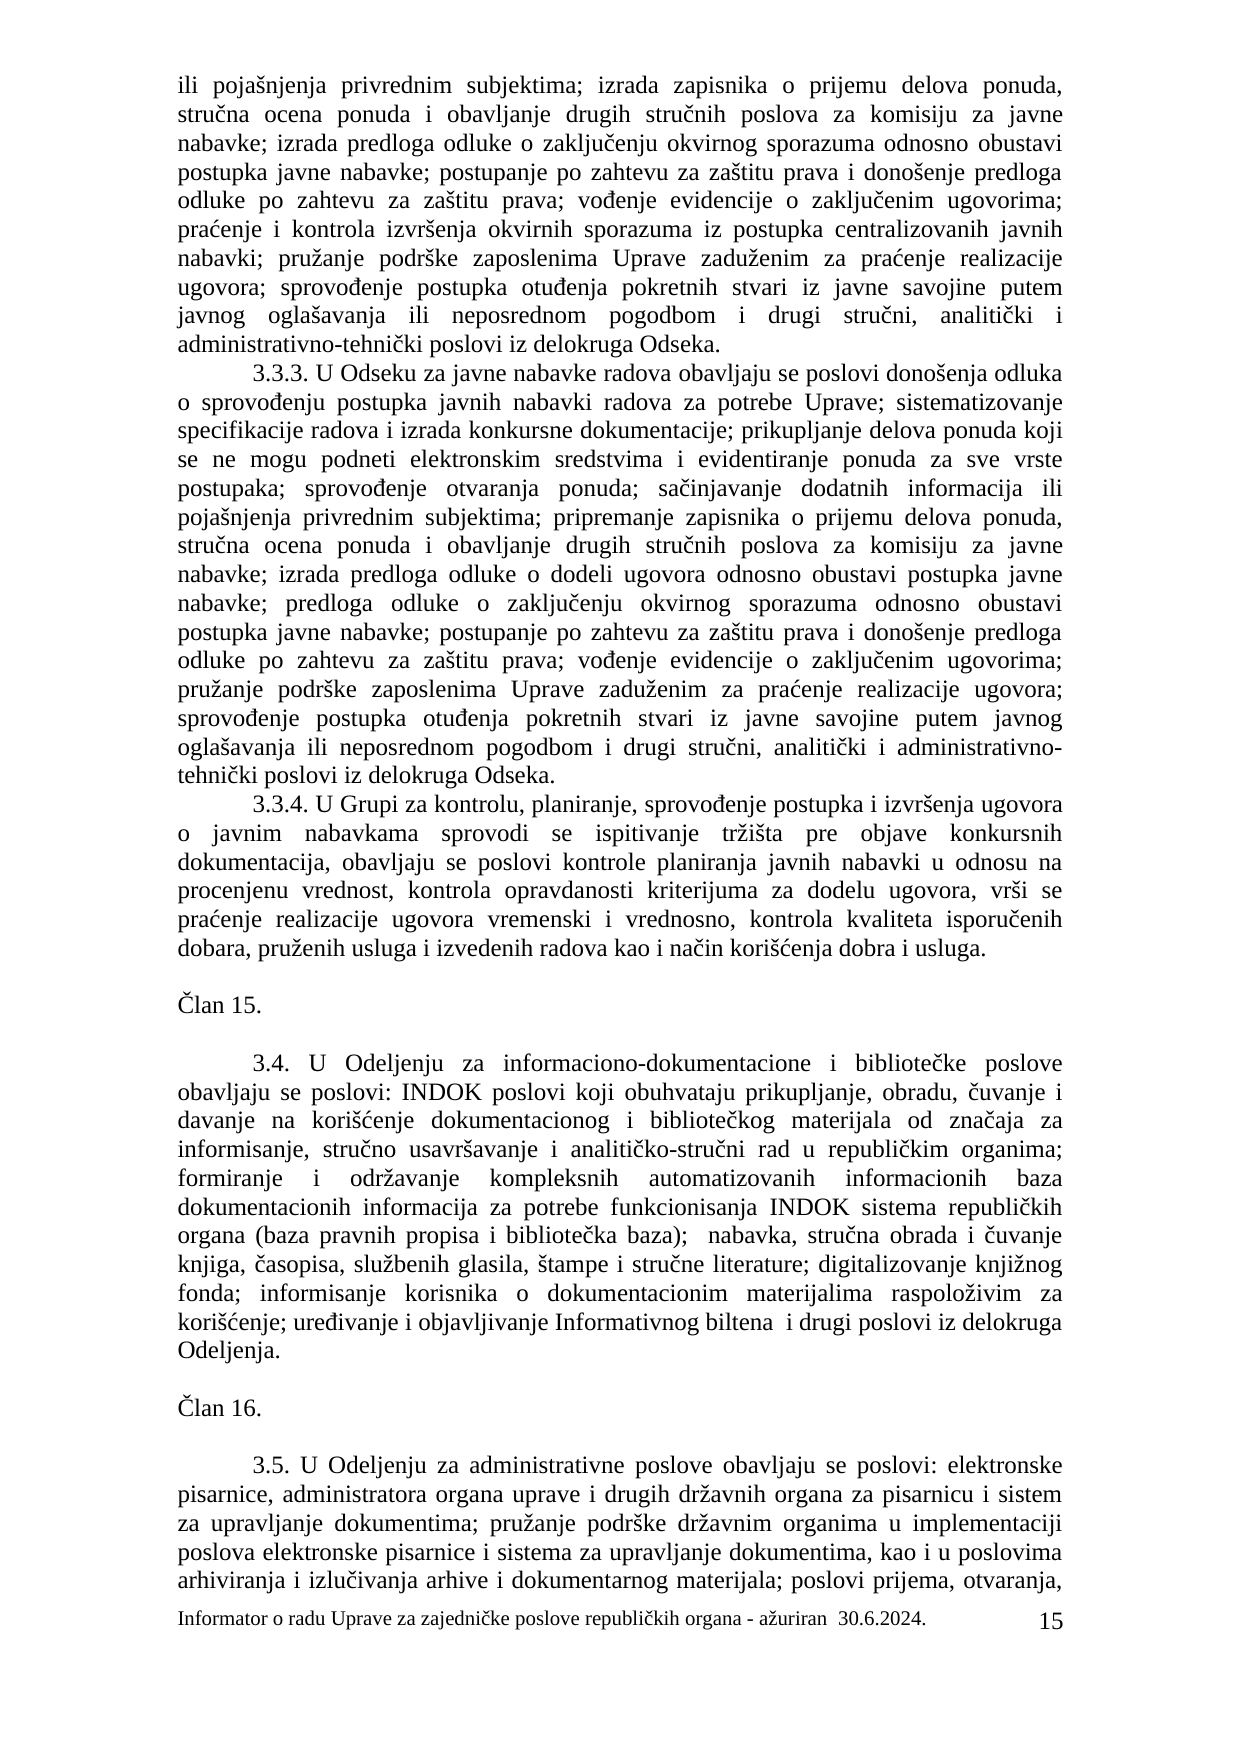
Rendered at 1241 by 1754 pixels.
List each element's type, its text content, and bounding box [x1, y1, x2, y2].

subtitle Član 15. [177, 990, 1063, 1019]
subtitle 3.3.4. U Grupi za kontrolu, planiranje, sprovođenje postupka i izvršenja ugovora o javnim nabavkama sprovodi se ispitivanje tržišta pre objave konkursnih dokumentacija, obavljaju se poslovi kontrole planiranja javnih nabavki u odnosu na procenjenu vrednost, kontrola opravdanosti kriterijuma za dodelu ugovora, vrši se praćenje realizacije ugovora vremenski i vrednosno, kontrola kvaliteta isporučenih dobara, pruženih usluga i izvedenih radova kao i način korišćenja dobra i usluga. [177, 789, 1063, 962]
subtitle 3.5. U Odeljenju za administrativne poslove obavljaju se poslovi: elektronske pisarnice, administratora organa uprave i drugih državnih organa za pisarnicu i sistem za upravljanje dokumentima; pružanje podrške državnim organima u implementaciji poslova elektronske pisarnice i sistema za upravljanje dokumentima, kao i u poslovima arhiviranja i izlučivanja arhive i dokumentarnog materijala; poslovi prijema, otvaranja, [177, 1450, 1063, 1594]
subtitle 3.3.3. U Odseku za javne nabavke radova obavljaju se poslovi donošenja odluka o sprovođenju postupka javnih nabavki radova za potrebe Uprave; sistematizovanje specifikacije radova i izrada konkursne dokumentacije; prikupljanje delova ponuda koji se ne mogu podneti elektronskim sredstvima i evidentiranje ponuda za sve vrste postupaka; sprovođenje otvaranja ponuda; sačinjavanje dodatnih informacija ili pojašnjenja privrednim subjektima; pripremanje zapisnika o prijemu delova ponuda, stručna ocena ponuda i obavljanje drugih stručnih poslova za komisiju za javne nabavke; izrada predloga odluke o dodeli ugovora odnosno obustavi postupka javne nabavke; predloga odluke o zaključenju okvirnog sporazuma odnosno obustavi postupka javne nabavke; postupanje po zahtevu za zaštitu prava i donošenje predloga odluke po zahtevu za zaštitu prava; vođenje evidencije o zaključenim ugovorima; pružanje podrške zaposlenima Uprave zaduženim za praćenje realizacije ugovora; sprovođenje postupka otuđenja pokretnih stvari iz javne savojine putem javnog oglašavanja ili neposrednom pogodbom i drugi stručni, analitički i administrativno-tehnički poslovi iz delokruga Odseka. [177, 358, 1063, 789]
subtitle ili pojašnjenja privrednim subjektima; izrada zapisnika o prijemu delova ponuda, stručna ocena ponuda i obavljanje drugih stručnih poslova za komisiju za javne nabavke; izrada predloga odluke o zaključenju okvirnog sporazuma odnosno obustavi postupka javne nabavke; postupanje po zahtevu za zaštitu prava i donošenje predloga odluke po zahtevu za zaštitu prava; vođenje evidencije o zaključenim ugovorima; praćenje i kontrola izvršenja okvirnih sporazuma iz postupka centralizovanih javnih nabavki; pružanje podrške zaposlenima Uprave zaduženim za praćenje realizacije ugovora; sprovođenje postupka otuđenja pokretnih stvari iz javne savojine putem javnog oglašavanja ili neposrednom pogodbom i drugi stručni, analitički i administrativno-tehnički poslovi iz delokruga Odseka. [177, 70, 1063, 358]
subtitle Član 16. [177, 1393, 1063, 1422]
subtitle 3.4. U Odeljenju za informaciono-dokumentacione i bibliotečke poslove obavljaju se poslovi: INDOK poslovi koji obuhvataju prikupljanje, obradu, čuvanje i davanje na korišćenje dokumentacionog i bibliotečkog materijala od značaja za informisanje, stručno usavršavanje i analitičko-stručni rad u republičkim organima; formiranje i održavanje kompleksnih automatizovanih informacionih baza dokumentacionih informacija za potrebe funkcionisanja INDOK sistema republičkih organa (baza pravnih propisa i bibliotečka baza); nabavka, stručna obrada i čuvanje knjiga, časopisa, službenih glasila, štampe i stručne literature; digitalizovanje knjižnog fonda; informisanje korisnika o dokumentacionim materijalima raspoloživim za korišćenje; uređivanje i objavljivanje Informativnog biltena i drugi poslovi iz delokruga Odeljenja. [177, 1048, 1063, 1364]
